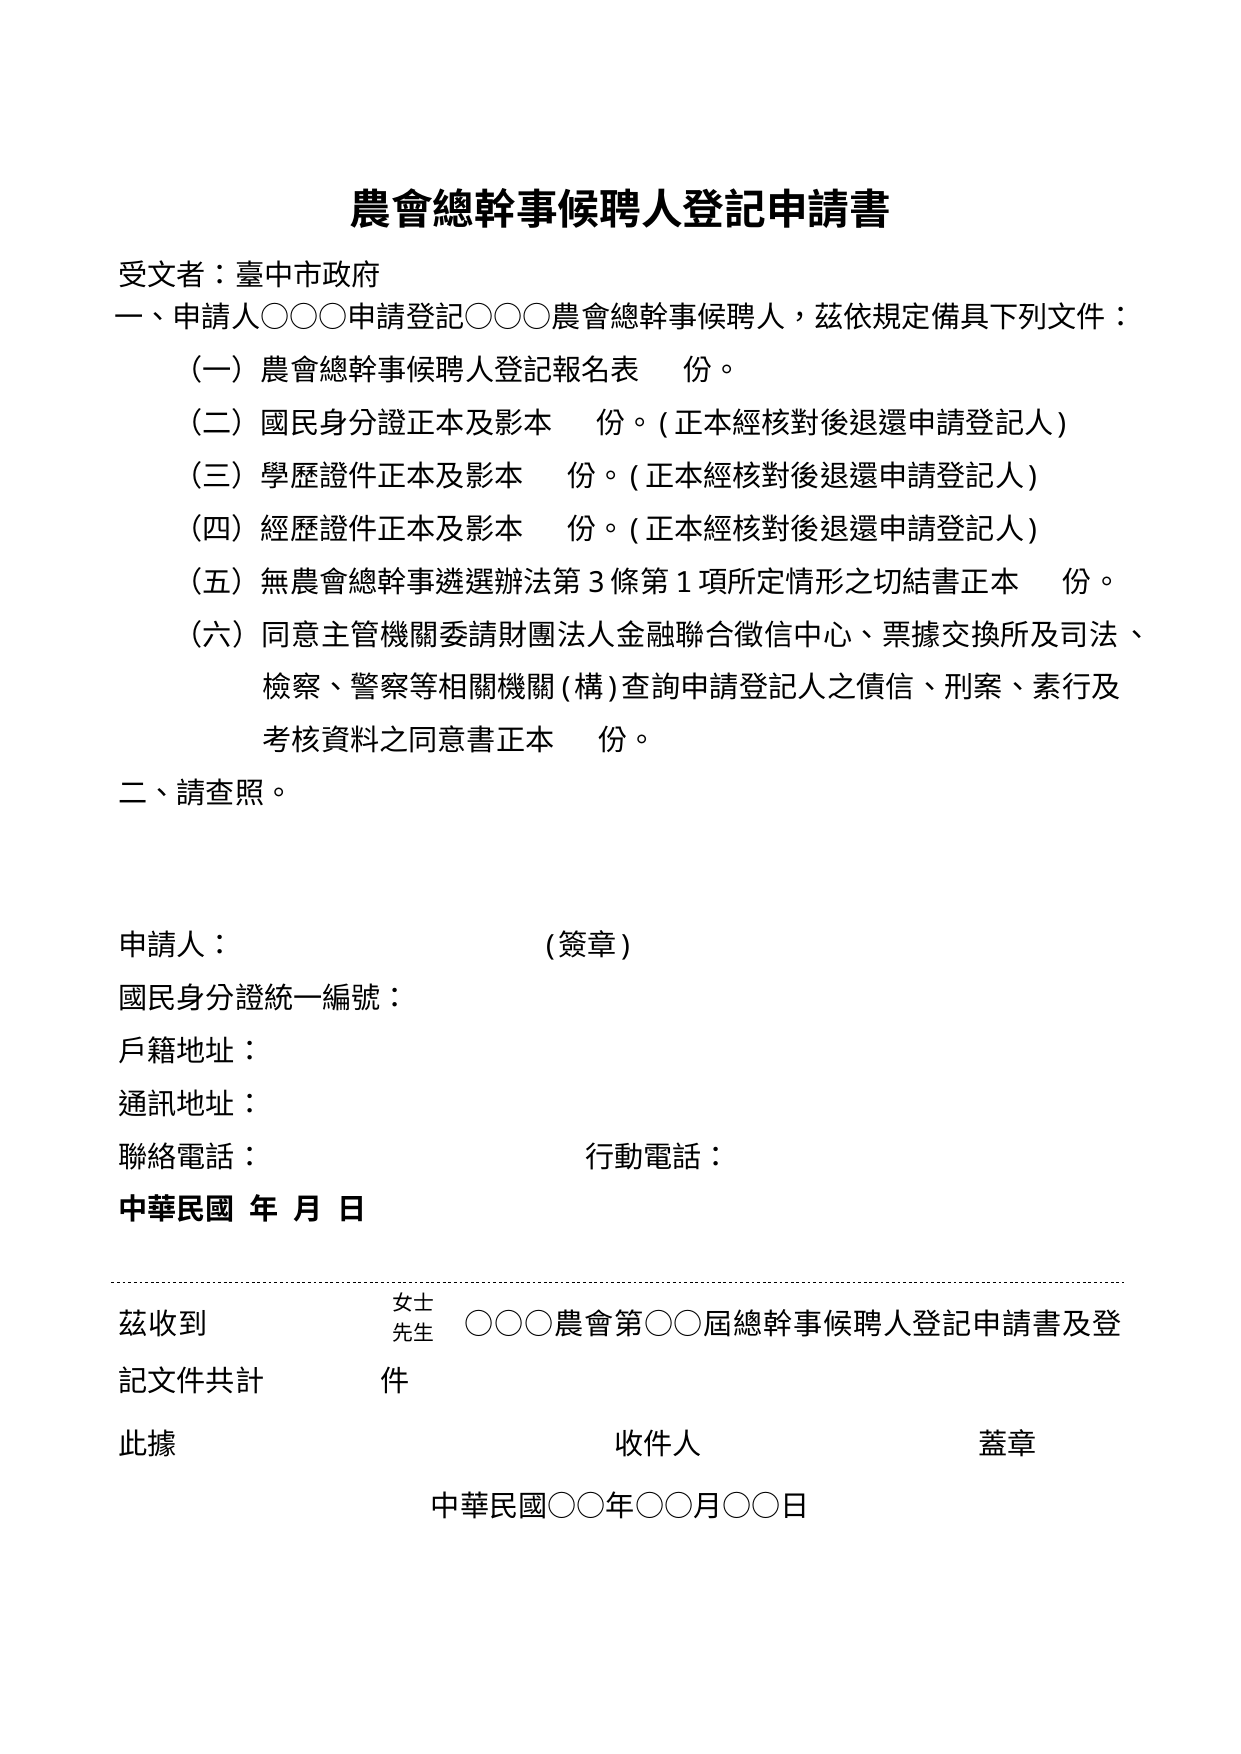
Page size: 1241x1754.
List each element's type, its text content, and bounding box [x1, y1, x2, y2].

text （三）學歷證件正本及影本 份。(正本經核對後退還申請登記人) [173, 452, 1149, 495]
text （六）同意主管機關委請財團法人金融聯合徵信中心、票據交換所及司法、檢察、警察等相關機關(構)查詢申請登記人之債信、刑案、素行及考核資料之同意書正本 份。 [173, 611, 1122, 759]
text （二）國民身分證正本及影本 份。(正本經核對後退還申請登記人) [173, 399, 1149, 442]
text 受文者：臺中市政府 [118, 252, 1122, 294]
text 中華民國○○年○○月○○日 [118, 1462, 1122, 1525]
text 國民身分證統一編號： [118, 975, 1122, 1017]
text 聯絡電話： 行動電話： [118, 1133, 1122, 1175]
text 通訊地址： [118, 1080, 1122, 1123]
text （四）經歷證件正本及影本 份。(正本經核對後退還申請登記人) [173, 505, 1122, 548]
text 申請人： (簽章) [118, 922, 1122, 964]
text 二、請查照。 [118, 770, 1122, 812]
text （五）無農會總幹事遴選辦法第3條第1項所定情形之切結書正本 份。 [173, 558, 1122, 601]
text （一）農會總幹事候聘人登記報名表 份。 [173, 347, 1122, 389]
text 中華民國 年 月 日 [118, 1186, 1122, 1228]
text 農會總幹事候聘人登記申請書 [118, 176, 1122, 237]
text 一、申請人○○○申請登記○○○農會總幹事候聘人，茲依規定備具下列文件： [114, 294, 1122, 336]
text 戶籍地址： [118, 1027, 1122, 1070]
text 茲收到 女士先生 ○○○農會第○○屆總幹事候聘人登記申請書及登記文件共計 件 [118, 1275, 1122, 1400]
text 此據 收件人 蓋章 [118, 1400, 1122, 1462]
